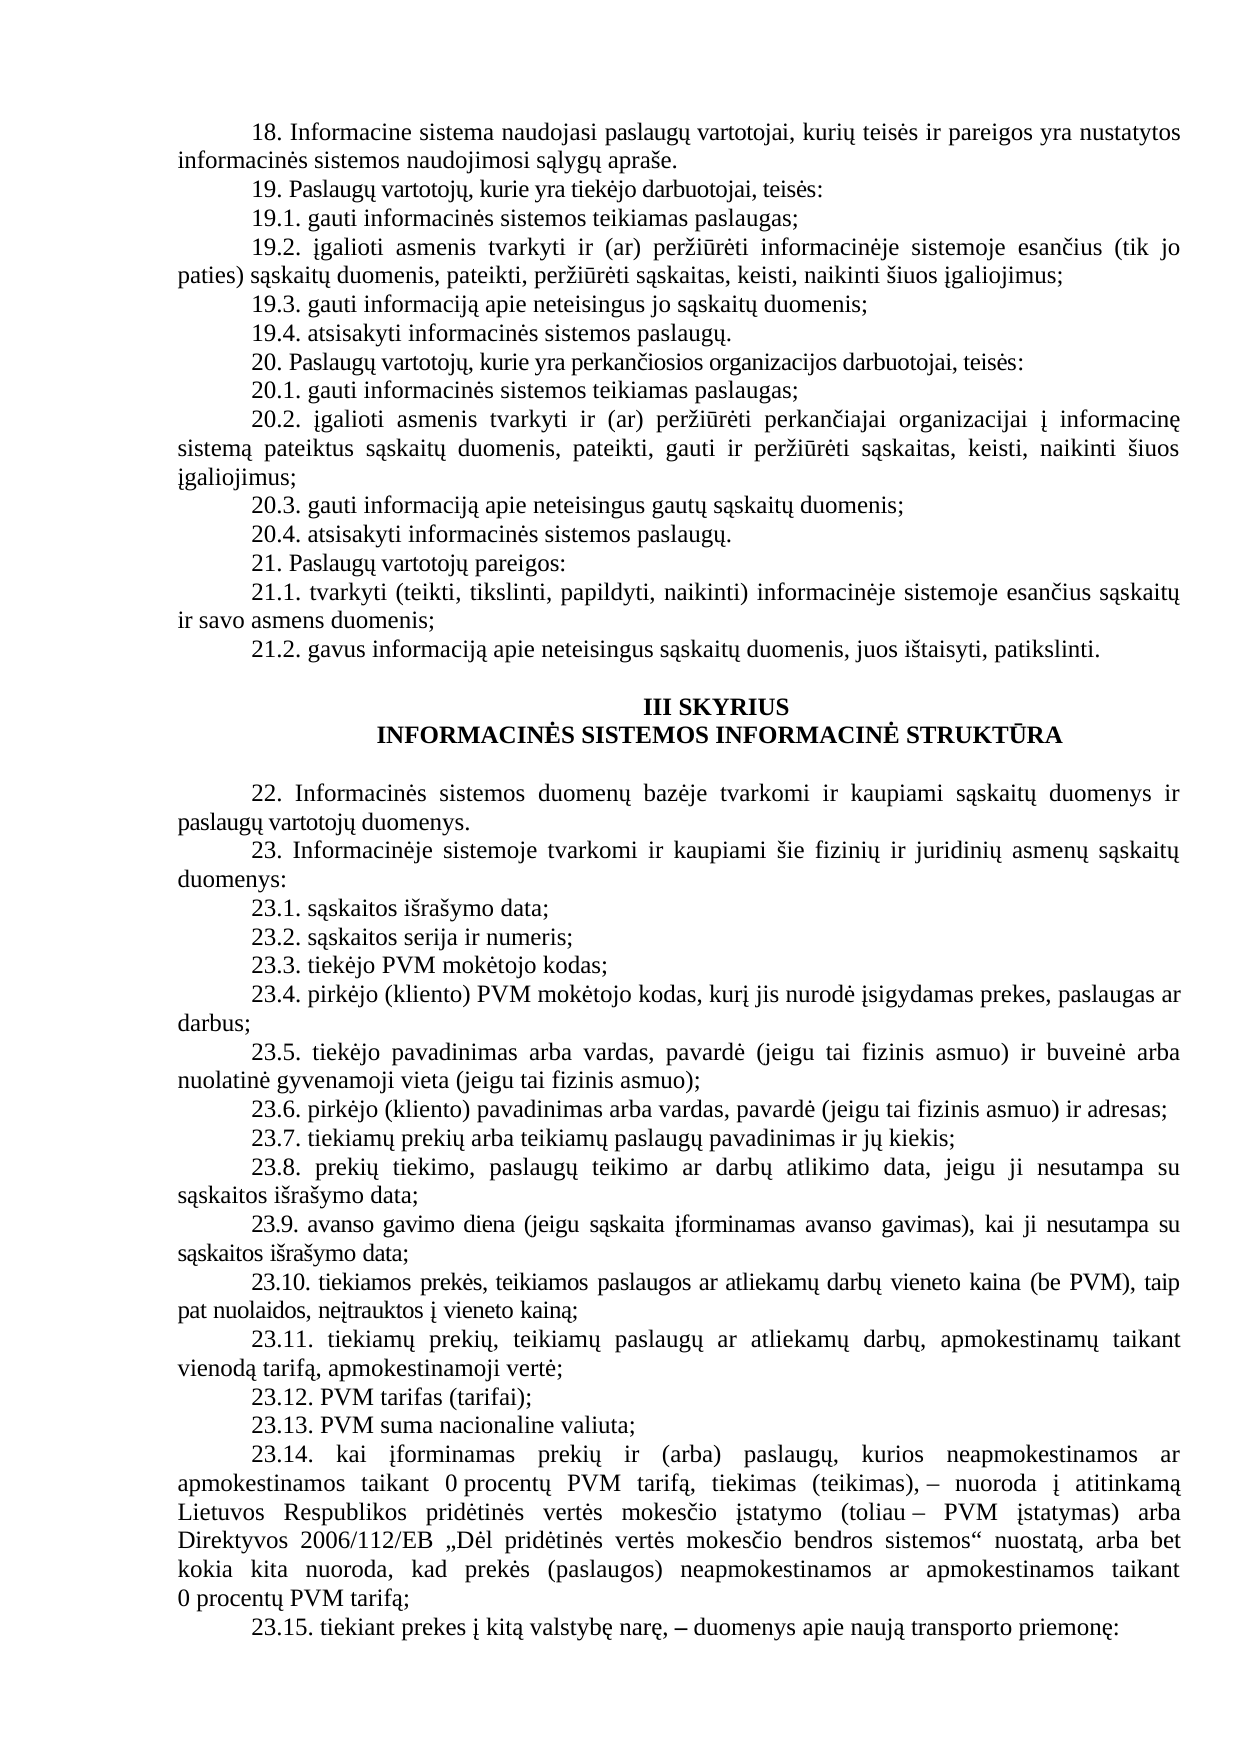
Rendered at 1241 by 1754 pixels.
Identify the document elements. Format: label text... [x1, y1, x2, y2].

text 23.7. tiekiamų prekių arba teikiamų paslaugų pavadinimas ir jų kiekis; [177, 1123, 1181, 1152]
text 23.6. pirkėjo (kliento) pavadinimas arba vardas, pavardė (jeigu tai fizinis asmuo) ir adresas; [177, 1094, 1181, 1123]
text 23.9. avanso gavimo diena (jeigu sąskaita įforminamas avanso gavimas), kai ji nesutampa su sąskaitos išrašymo data; [177, 1209, 1181, 1267]
text 19.1. gauti informacinės sistemos teikiamas paslaugas; [177, 203, 1181, 232]
text 21. Paslaugų vartotojų pareigos: [177, 548, 1181, 577]
text 23. Informacinėje sistemoje tvarkomi ir kaupiami šie fizinių ir juridinių asmenų sąskaitų duomenys: [177, 835, 1181, 893]
text 20.2. įgalioti asmenis tvarkyti ir (ar) peržiūrėti perkančiajai organizacijai į informacinę sistemą pateiktus sąskaitų duomenis, pateikti, gauti ir peržiūrėti sąskaitas, keisti, naikinti šiuos įgaliojimus; [177, 404, 1181, 490]
text 19.2. įgalioti asmenis tvarkyti ir (ar) peržiūrėti informacinėje sistemoje esančius (tik jo paties) sąskaitų duomenis, pateikti, peržiūrėti sąskaitas, keisti, naikinti šiuos įgaliojimus; [177, 232, 1181, 289]
text 23.5. tiekėjo pavadinimas arba vardas, pavardė (jeigu tai fizinis asmuo) ir buveinė arba nuolatinė gyvenamoji vieta (jeigu tai fizinis asmuo); [177, 1037, 1181, 1094]
text 23.1. sąskaitos išrašymo data; [177, 893, 1181, 922]
text 23.13. PVM suma nacionaline valiuta; [177, 1410, 1181, 1439]
text 23.14. kai įforminamas prekių ir (arba) paslaugų, kurios neapmokestinamos ar apmokestinamos taikant 0 procentų PVM tarifą, tiekimas (teikimas), – nuoroda į atitinkamą Lietuvos Respublikos pridėtinės vertės mokesčio įstatymo (toliau – PVM įstatymas) arba Direktyvos 2006/112/EB „Dėl pridėtinės vertės mokesčio bendros sistemos“ nuostatą, arba bet kokia kita nuoroda, kad prekės (paslaugos) neapmokestinamos ar apmokestinamos taikant 0 procentų PVM tarifą; [177, 1439, 1181, 1612]
text 22. Informacinės sistemos duomenų bazėje tvarkomi ir kaupiami sąskaitų duomenys ir paslaugų vartotojų duomenys. [177, 778, 1181, 835]
text 23.11. tiekiamų prekių, teikiamų paslaugų ar atliekamų darbų, apmokestinamų taikant vienodą tarifą, apmokestinamoji vertė; [177, 1324, 1181, 1382]
text 21.2. gavus informaciją apie neteisingus sąskaitų duomenis, juos ištaisyti, patikslinti. [177, 634, 1181, 663]
text 19.3. gauti informaciją apie neteisingus jo sąskaitų duomenis; [177, 289, 1181, 318]
text 23.15. tiekiant prekes į kitą valstybę narę, – duomenys apie naują transporto priemonę: [177, 1612, 1181, 1640]
text 23.8. prekių tiekimo, paslaugų teikimo ar darbų atlikimo data, jeigu ji nesutampa su sąskaitos išrašymo data; [177, 1152, 1181, 1209]
text 21.1. tvarkyti (teikti, tikslinti, papildyti, naikinti) informacinėje sistemoje esančius sąskaitų ir savo asmens duomenis; [177, 577, 1181, 634]
text 20.1. gauti informacinės sistemos teikiamas paslaugas; [177, 375, 1181, 404]
text 20. Paslaugų vartotojų, kurie yra perkančiosios organizacijos darbuotojai, teisės: [177, 347, 1181, 375]
text 18. Informacine sistema naudojasi paslaugų vartotojai, kurių teisės ir pareigos yra nustatytos informacinės sistemos naudojimosi sąlygų apraše. [177, 117, 1181, 174]
text 19. Paslaugų vartotojų, kurie yra tiekėjo darbuotojai, teisės: [177, 174, 1181, 203]
text 23.10. tiekiamos prekės, teikiamos paslaugos ar atliekamų darbų vieneto kaina (be PVM), taip pat nuolaidos, neįtrauktos į vieneto kainą; [177, 1267, 1181, 1324]
text 23.4. pirkėjo (kliento) PVM mokėtojo kodas, kurį jis nurodė įsigydamas prekes, paslaugas ar darbus; [177, 979, 1181, 1037]
text 20.4. atsisakyti informacinės sistemos paslaugų. [177, 519, 1181, 548]
text INFORMACINĖS SISTEMOS INFORMACINĖ STRUKTŪRA [177, 720, 1181, 749]
text 23.3. tiekėjo PVM mokėtojo kodas; [177, 950, 1181, 979]
text 19.4. atsisakyti informacinės sistemos paslaugų. [177, 318, 1181, 347]
text III SKYRIUS [177, 692, 1181, 720]
text 20.3. gauti informaciją apie neteisingus gautų sąskaitų duomenis; [177, 490, 1181, 519]
text 23.2. sąskaitos serija ir numeris; [177, 922, 1181, 950]
text 23.12. PVM tarifas (tarifai); [177, 1382, 1181, 1410]
